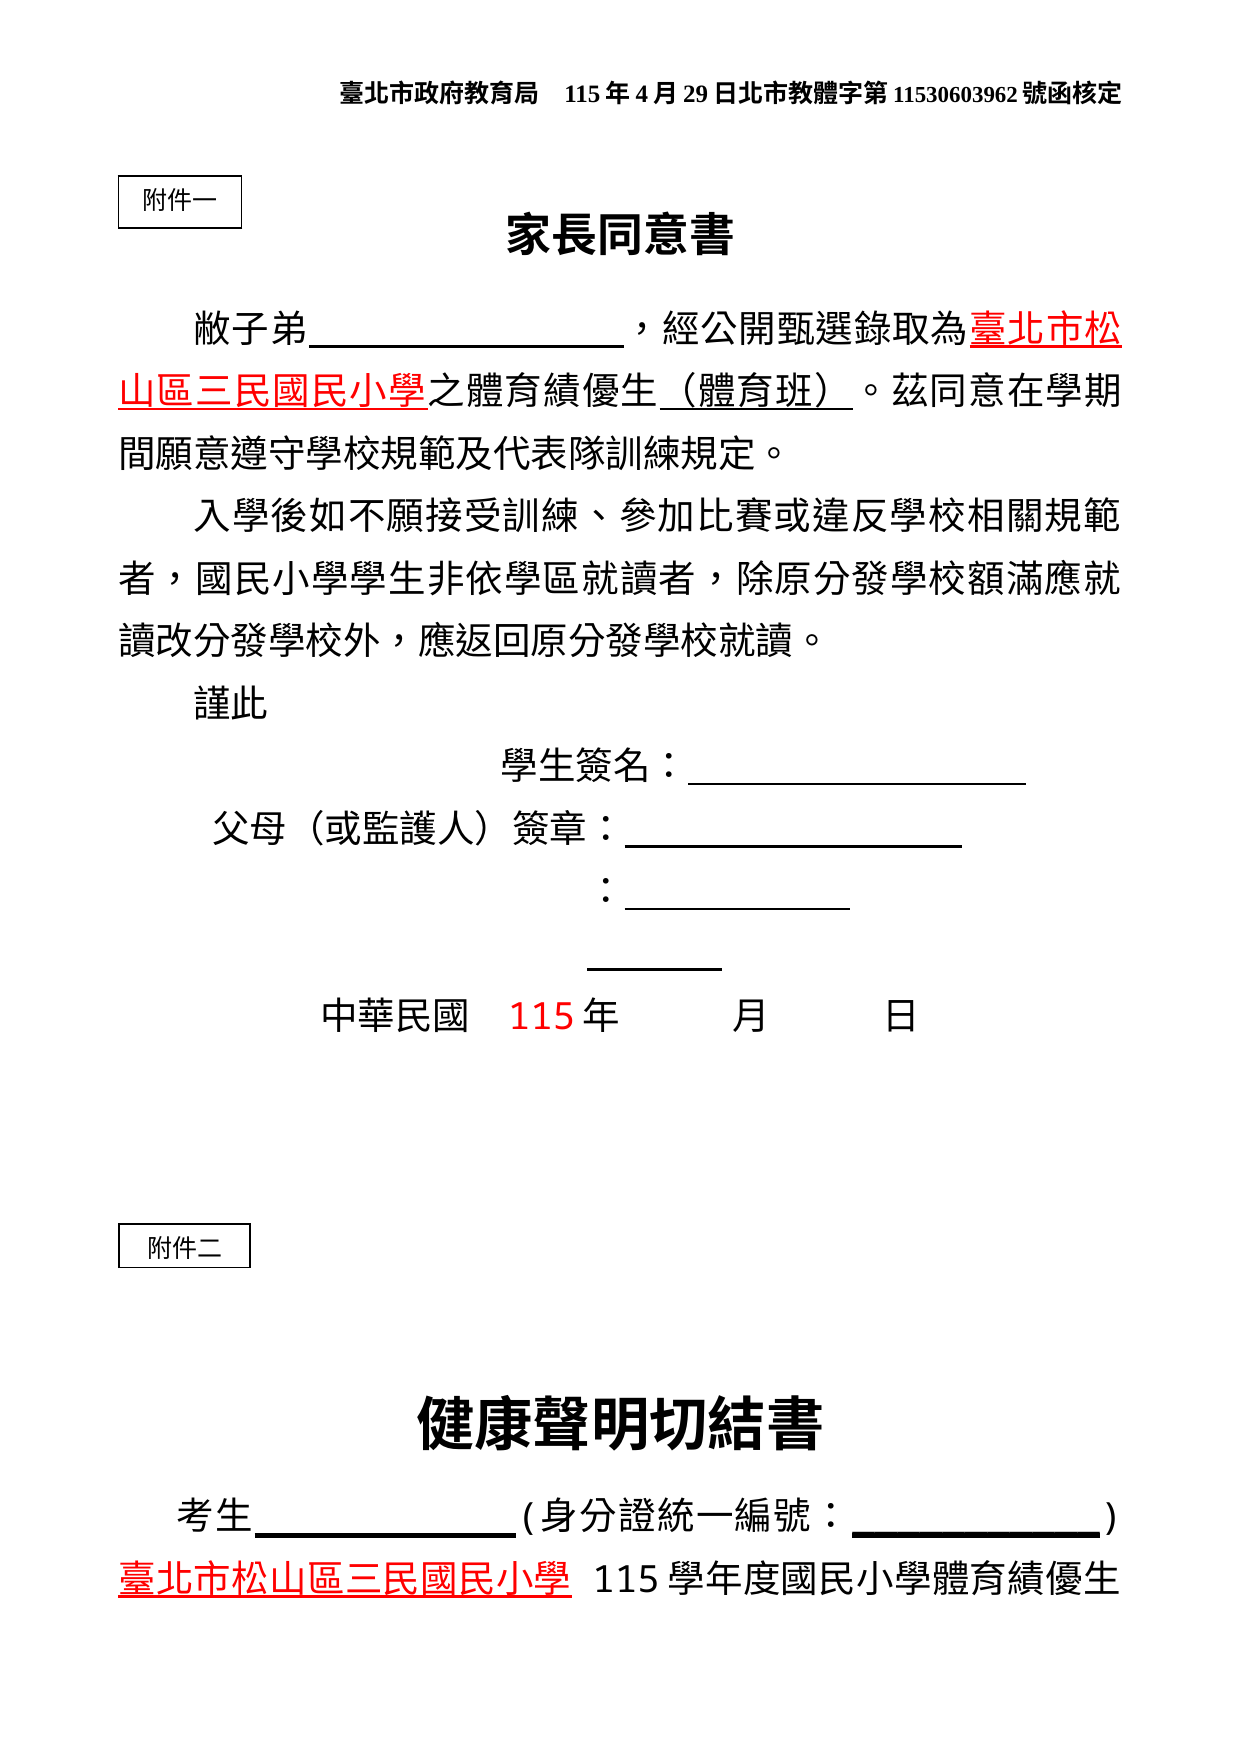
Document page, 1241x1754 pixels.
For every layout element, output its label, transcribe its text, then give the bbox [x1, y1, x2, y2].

text 入學後如不願接受訓練、參加比賽或違反學校相關規範者，國民小學學生非依學區就讀者，除原分發學校額滿應就讀改分發學校外，應返回原分發學校就讀。 [118, 472, 1122, 659]
text 中華民國 115年 月 日 [118, 972, 1122, 1034]
text ： [118, 847, 1122, 909]
text 父母（或監護人）簽章： [118, 784, 1122, 847]
text 家長同意書 [118, 159, 1122, 284]
text 考生 (身分證統一編號：___________)臺北市松山區三民國民小學 115學年度國民小學體育績優生 [118, 1472, 1122, 1597]
text 敝子弟 ，經公開甄選錄取為臺北市松山區三民國民小學之體育績優生（體育班）。茲同意在學期間願意遵守學校規範及代表隊訓練規定。 [118, 284, 1122, 472]
text 附件二 [135, 1232, 234, 1259]
text 謹此 [118, 659, 1122, 722]
text 學生簽名： [118, 722, 1122, 784]
text 健康聲明切結書 [118, 1347, 1122, 1472]
text 附件一 [134, 184, 226, 216]
